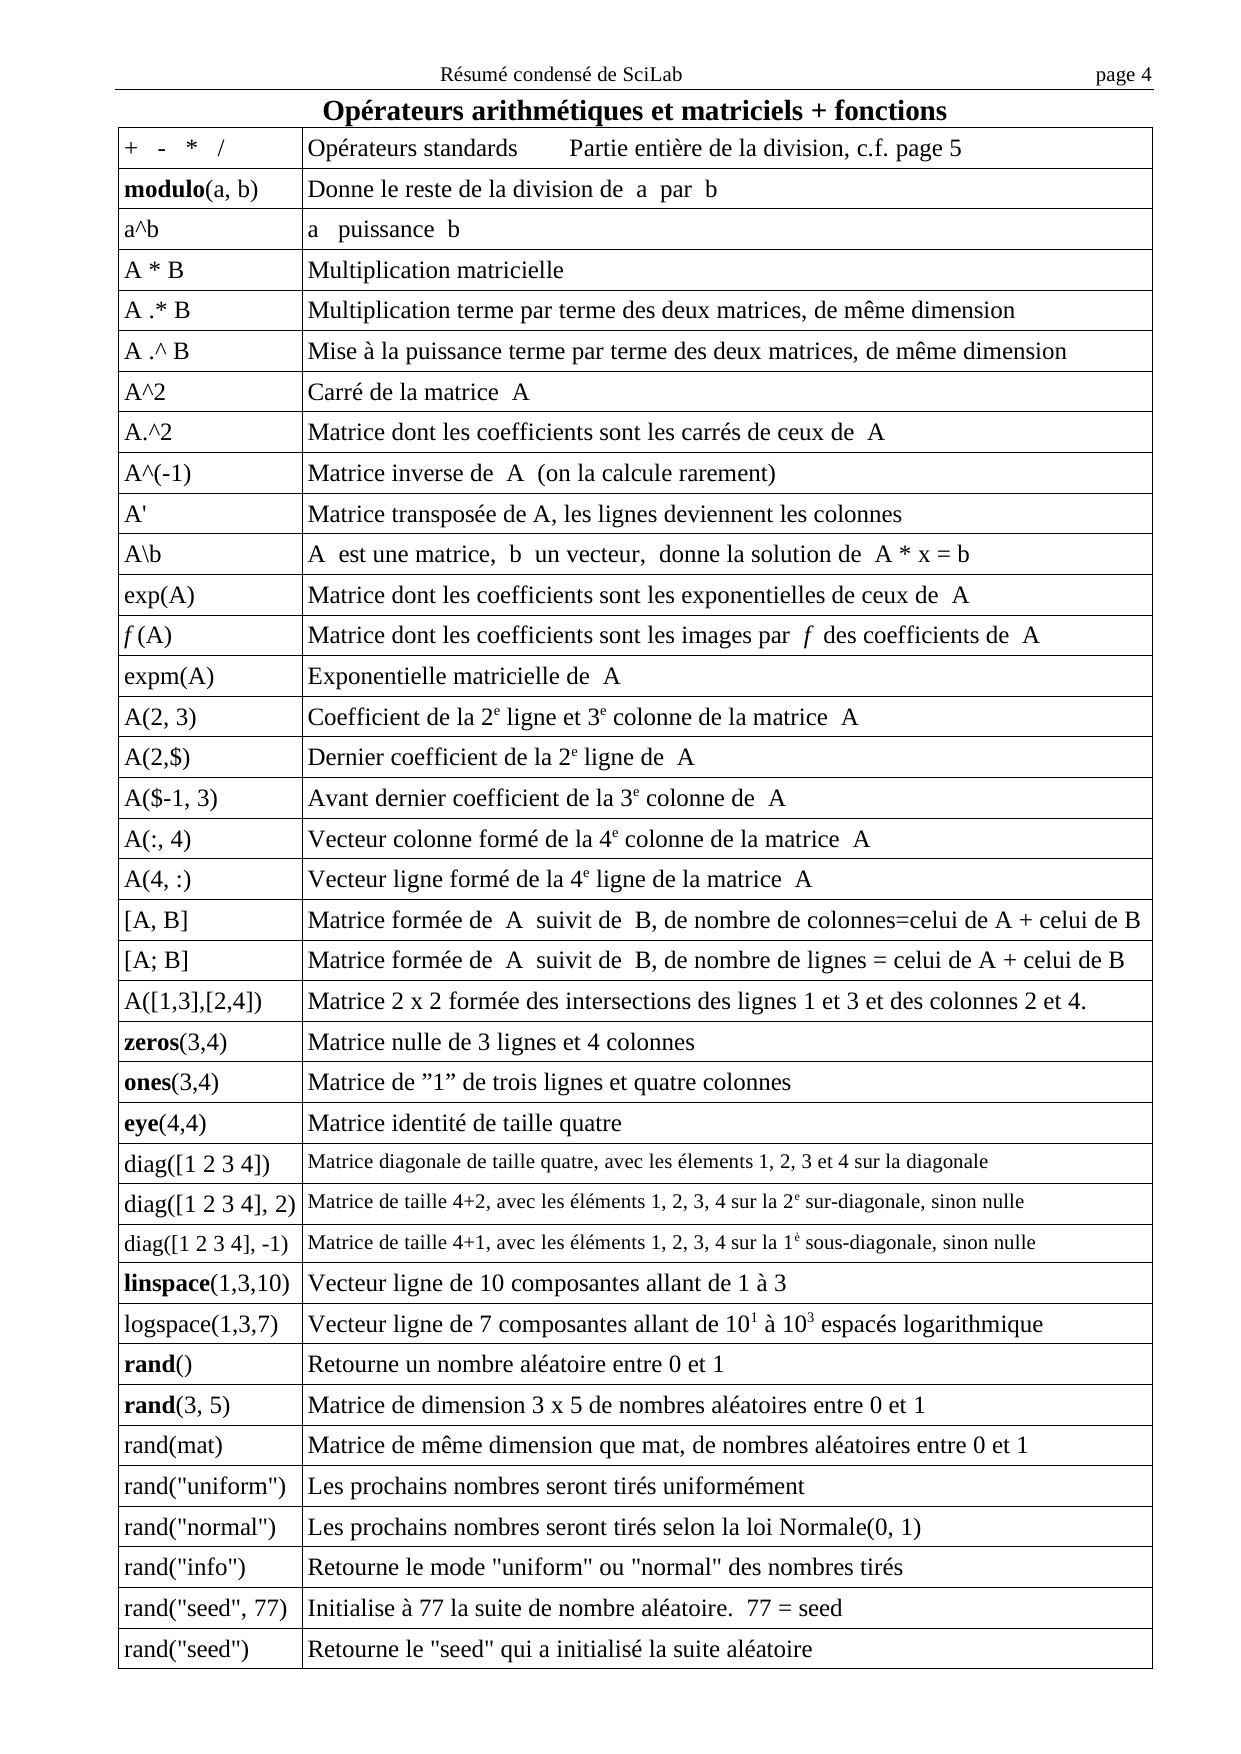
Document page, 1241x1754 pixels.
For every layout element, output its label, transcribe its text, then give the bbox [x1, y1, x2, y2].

table_cell Coefficient de la 2e ligne et 3e colonne de la matrice A [303, 697, 1152, 736]
table_cell Matrice formée de A suivit de B, de nombre de lignes = celui de A + celui de B [303, 941, 1152, 980]
table_cell Matrice de taille 4+1, avec les éléments 1, 2, 3, 4 sur la 1è sous-diagonale, sinon nulle [303, 1225, 1152, 1262]
table_cell diag([1 2 3 4]) [119, 1144, 302, 1183]
table_cell A(:, 4) [119, 819, 302, 858]
table_cell rand("uniform") [119, 1466, 302, 1506]
table_cell Matrice dont les coefficients sont les carrés de ceux de A [303, 412, 1152, 452]
table_cell Matrice de ”1” de trois lignes et quatre colonnes [303, 1062, 1152, 1102]
table_cell A .* B [119, 291, 302, 330]
table_cell Initialise à 77 la suite de nombre aléatoire. 77 = seed [303, 1588, 1152, 1628]
table_cell rand("seed", 77) [119, 1588, 302, 1628]
table_cell Matrice transposée de A, les lignes deviennent les colonnes [303, 494, 1152, 533]
table_cell Vecteur colonne formé de la 4e colonne de la matrice A [303, 819, 1152, 858]
table_cell Les prochains nombres seront tirés selon la loi Normale(0, 1) [303, 1507, 1152, 1546]
table_cell A' [119, 494, 302, 533]
table_cell expm(A) [119, 656, 302, 696]
table_header + - * / [119, 128, 302, 168]
table_cell linspace(1,3,10) [119, 1263, 302, 1303]
table_cell [A; B] [119, 941, 302, 980]
table_cell Matrice inverse de A (on la calcule rarement) [303, 453, 1152, 493]
table_cell eye(4,4) [119, 1103, 302, 1143]
table_cell A([1,3],[2,4]) [119, 981, 302, 1021]
table_cell exp(A) [119, 575, 302, 614]
table_cell Retourne le mode "uniform" ou "normal" des nombres tirés [303, 1547, 1152, 1587]
table_cell f (A) [119, 616, 302, 655]
table_cell diag([1 2 3 4], 2) [119, 1184, 302, 1224]
table_cell rand(mat) [119, 1426, 302, 1465]
table_cell Vecteur ligne de 10 composantes allant de 1 à 3 [303, 1263, 1152, 1303]
table_cell Matrice dont les coefficients sont les images par f des coefficients de A [303, 616, 1152, 655]
table_cell Vecteur ligne de 7 composantes allant de 101 à 103 espacés logarithmique [303, 1304, 1152, 1343]
table_cell Matrice dont les coefficients sont les exponentielles de ceux de A [303, 575, 1152, 614]
table_cell A est une matrice, b un vecteur, donne la solution de A * x = b [303, 534, 1152, 574]
table_cell rand("seed") [119, 1629, 302, 1668]
table_cell zeros(3,4) [119, 1022, 302, 1061]
table_header Opérateurs standards Partie entière de la division, c.f. page 5 [303, 128, 1152, 168]
table_cell A\b [119, 534, 302, 574]
table_cell rand(3, 5) [119, 1385, 302, 1424]
table_cell A(4, :) [119, 859, 302, 899]
table_cell Exponentielle matricielle de A [303, 656, 1152, 696]
table_cell rand("normal") [119, 1507, 302, 1546]
table_cell Matrice nulle de 3 lignes et 4 colonnes [303, 1022, 1152, 1061]
table_cell logspace(1,3,7) [119, 1304, 302, 1343]
table_cell A * B [119, 250, 302, 289]
table_cell Matrice de même dimension que mat, de nombres aléatoires entre 0 et 1 [303, 1426, 1152, 1465]
table_cell Retourne un nombre aléatoire entre 0 et 1 [303, 1344, 1152, 1384]
table_cell A .^ B [119, 331, 302, 371]
table_cell A(2,$) [119, 737, 302, 777]
table_cell Donne le reste de la division de a par b [303, 169, 1152, 208]
table_cell A($-1, 3) [119, 778, 302, 818]
table_cell diag([1 2 3 4], -1) [119, 1225, 302, 1262]
table_cell Mise à la puissance terme par terme des deux matrices, de même dimension [303, 331, 1152, 371]
table_cell Carré de la matrice A [303, 372, 1152, 411]
table_cell Multiplication matricielle [303, 250, 1152, 289]
table_cell Avant dernier coefficient de la 3e colonne de A [303, 778, 1152, 818]
table_cell Les prochains nombres seront tirés uniformément [303, 1466, 1152, 1506]
table_cell Matrice identité de taille quatre [303, 1103, 1152, 1143]
table_cell a puissance b [303, 209, 1152, 249]
table_cell [A, B] [119, 900, 302, 939]
table_cell Matrice de dimension 3 x 5 de nombres aléatoires entre 0 et 1 [303, 1385, 1152, 1424]
table_cell Matrice de taille 4+2, avec les éléments 1, 2, 3, 4 sur la 2e sur-diagonale, sinon nulle [303, 1184, 1152, 1224]
table_cell rand() [119, 1344, 302, 1384]
table_cell Vecteur ligne formé de la 4e ligne de la matrice A [303, 859, 1152, 899]
table_cell Matrice 2 x 2 formée des intersections des lignes 1 et 3 et des colonnes 2 et 4. [303, 981, 1152, 1021]
table_cell a^b [119, 209, 302, 249]
text Opérateurs arithmétiques et matriciels + fonctions [118, 93, 1152, 127]
table_cell A(2, 3) [119, 697, 302, 736]
table_cell A^(-1) [119, 453, 302, 493]
table_cell Retourne le "seed" qui a initialisé la suite aléatoire [303, 1629, 1152, 1668]
table_cell modulo(a, b) [119, 169, 302, 208]
table_cell ones(3,4) [119, 1062, 302, 1102]
table_cell Matrice formée de A suivit de B, de nombre de colonnes=celui de A + celui de B [303, 900, 1152, 939]
table_cell Multiplication terme par terme des deux matrices, de même dimension [303, 291, 1152, 330]
table_cell A.^2 [119, 412, 302, 452]
table_cell Matrice diagonale de taille quatre, avec les élements 1, 2, 3 et 4 sur la diagonale [303, 1144, 1152, 1183]
table_cell Dernier coefficient de la 2e ligne de A [303, 737, 1152, 777]
table_cell rand("info") [119, 1547, 302, 1587]
table_cell A^2 [119, 372, 302, 411]
